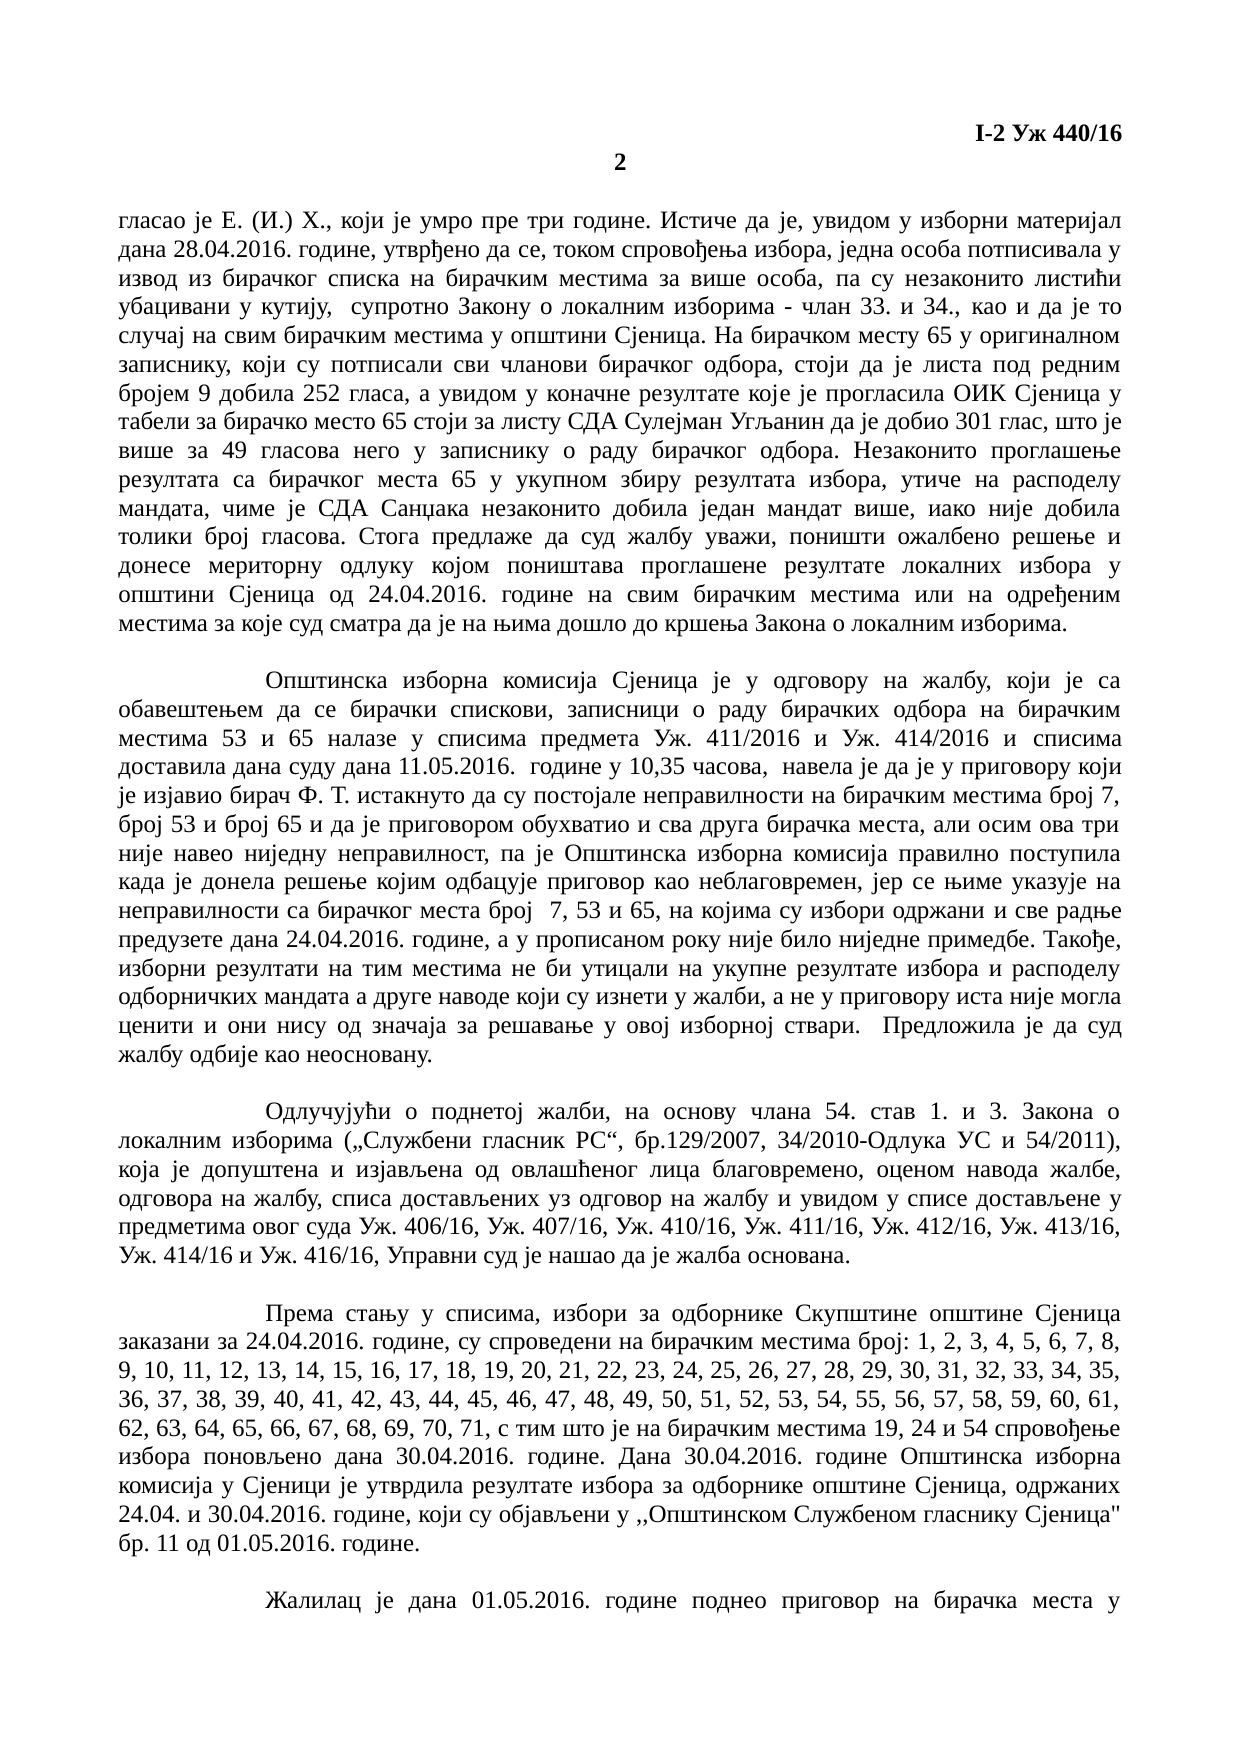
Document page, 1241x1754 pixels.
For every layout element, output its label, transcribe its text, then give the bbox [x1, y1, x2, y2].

text Жалилац је дана 01.05.2016. године поднео приговор на бирачка места у [118, 1585, 1122, 1614]
text Општинска изборна комисија Сјеница је у одговору на жалбу, који је са обавештењем да се бирачки спискови, записници о раду бирачких одбора на бирачким местима 53 и 65 налазе у списима предмета Уж. 411/2016 и Уж. 414/2016 и списима доставила дана суду дана 11.05.2016. године у 10,35 часова, навела је да је у приговору који је изјавио бирач Ф. Т. истакнуто да су постојале неправилности на бирачким местима број 7, број 53 и број 65 и да је приговором обухватио и сва друга бирачка места, али осим ова три није навео ниједну неправилност, па је Општинска изборна комисија правилно поступила када је донела решење којим одбацује приговор као неблаговремен, јер се њиме указује на неправилности са бирачког места број 7, 53 и 65, на којима су избори одржани и све радње предузете дана 24.04.2016. године, а у прописаном року није било ниједне примедбе. Такође, изборни резултати на тим местима не би утицали на укупне резултате избора и расподелу одборничких мандата а друге наводе који су изнети у жалби, а не у приговору иста није могла ценити и они нису од значаја за решавање у овој изборној ствари. Предложила је да суд жалбу одбије као неосновану. [118, 665, 1122, 1068]
text гласао је Е. (И.) Х., који је умро пре три године. Истиче да је, увидом у изборни материјал дана 28.04.2016. године, утврђено да се, током спровођења избора, једна особа потписивала у извод из бирачког списка на бирачким местима за више особа, па су незаконито листићи убацивани у кутију, супротно Закону о локалним изборима - члан 33. и 34., као и да је то случај на свим бирачким местима у општини Сјеница. На бирачком месту 65 у оригиналном записнику, који су потписали сви чланови бирачког одбора, стоји да је листа под редним бројем 9 добила 252 гласа, а увидом у коначне резултате које је прогласила ОИК Сјеница у табели за бирачко место 65 стоји за листу СДА Сулејман Угљанин да је добио 301 глас, што је више за 49 гласова него у записнику о раду бирачког одбора. Незаконито проглашење резултата са бирачког места 65 у укупном збиру резултата избора, утиче на расподелу мандата, чиме је СДА Санџака незаконито добила један мандат више, иако није добила толики број гласова. Стога предлаже да суд жалбу уважи, поништи ожалбено решење и донесе мериторну одлуку којом поништава проглашене резултате локалних избора у општини Сјеница од 24.04.2016. године на свим бирачким местима или на одређеним местима за које суд сматра да је на њима дошло до кршења Закона о локалним изборима. [118, 205, 1122, 636]
text Према стању у списима, избори за одборнике Скупштине општине Сјеница заказани за 24.04.2016. године, су спроведени на бирачким местима број: 1, 2, 3, 4, 5, 6, 7, 8, 9, 10, 11, 12, 13, 14, 15, 16, 17, 18, 19, 20, 21, 22, 23, 24, 25, 26, 27, 28, 29, 30, 31, 32, 33, 34, 35, 36, 37, 38, 39, 40, 41, 42, 43, 44, 45, 46, 47, 48, 49, 50, 51, 52, 53, 54, 55, 56, 57, 58, 59, 60, 61, 62, 63, 64, 65, 66, 67, 68, 69, 70, 71, с тим што је на бирачким местима 19, 24 и 54 спровођење избора поновљено дана 30.04.2016. године. Дана 30.04.2016. године Општинска изборна комисија у Сјеници је утврдила резултате избора за одборнике општине Сјеница, одржаних 24.04. и 30.04.2016. године, који су објављени у ,,Општинском Службеном гласнику Сјеница" бр. 11 од 01.05.2016. године. [118, 1298, 1122, 1556]
text Одлучујући о поднетој жалби, на основу члана 54. став 1. и 3. Закона о локалним изборима („Службени гласник РС“, бр.129/2007, 34/2010-Одлука УС и 54/2011), која је допуштена и изјављена од овлашћеног лица благовремено, оценом навода жалбе, одговора на жалбу, списа достављених уз одговор на жалбу и увидом у списе достављене у предметима овог суда Уж. 406/16, Уж. 407/16, Уж. 410/16, Уж. 411/16, Уж. 412/16, Уж. 413/16, Уж. 414/16 и Уж. 416/16, Управни суд је нашао да је жалба основана. [118, 1096, 1122, 1269]
